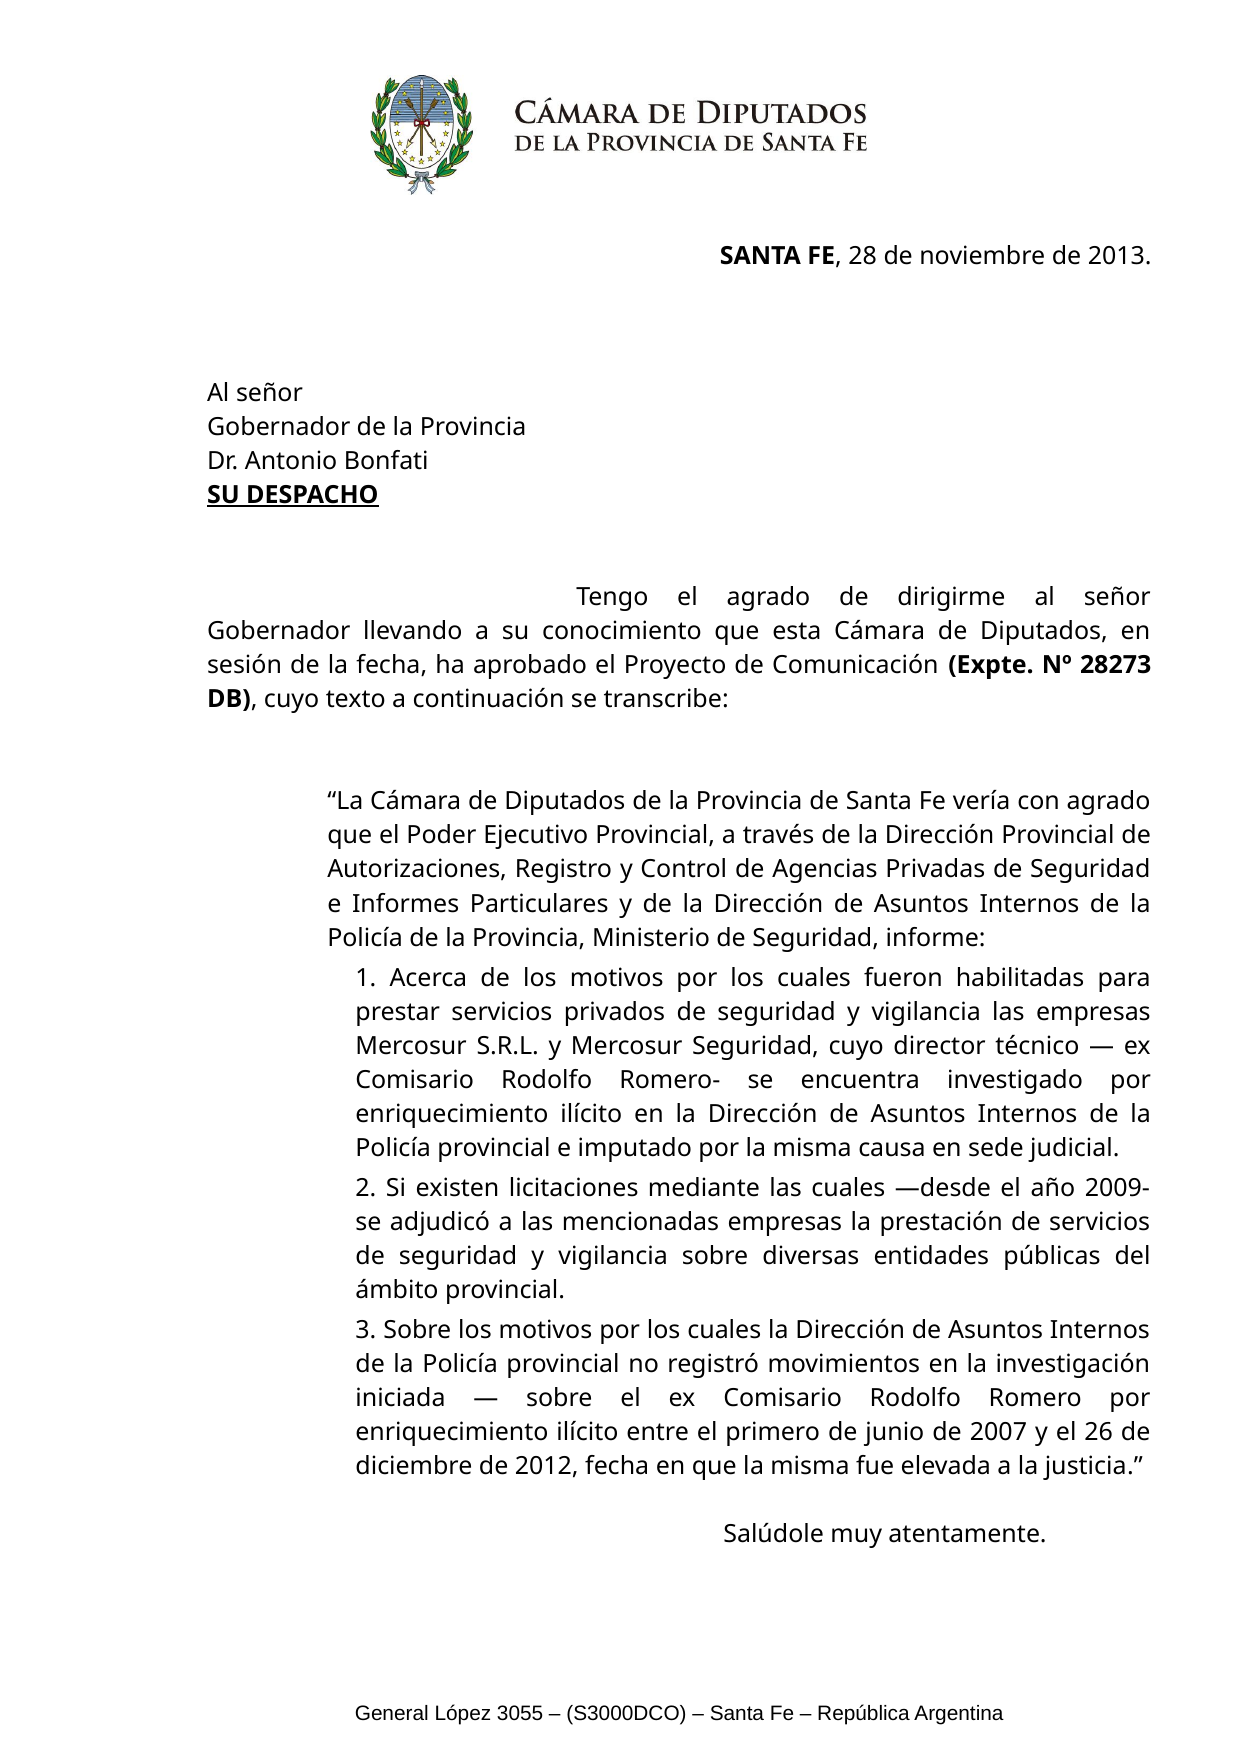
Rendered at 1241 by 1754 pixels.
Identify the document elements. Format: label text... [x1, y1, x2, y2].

picture [370, 75, 867, 199]
text Salúdole muy atentamente. [649, 1516, 1152, 1550]
text SANTA FE, 28 de noviembre de 2013. [207, 238, 1152, 272]
text 3. Sobre los motivos por los cuales la Dirección de Asuntos Internos de la Policía provincial no registró movimientos en la investigación iniciada — sobre el ex Comisario Rodolfo Romero por enriquecimiento ilícito entre el primero de junio de 2007 y el 26 de diciembre de 2012, fecha en que la misma fue elevada a la justicia.” [355, 1312, 1152, 1482]
text 2. Si existen licitaciones mediante las cuales —desde el año 2009- se adjudicó a las mencionadas empresas la prestación de servicios de seguridad y vigilancia sobre diversas entidades públicas del ámbito provincial. [355, 1169, 1152, 1306]
text Gobernador de la Provincia [207, 408, 1152, 442]
text Dr. Antonio Bonfati [207, 442, 1152, 476]
text Al señor [207, 374, 1152, 408]
text “La Cámara de Diputados de la Provincia de Santa Fe vería con agrado que el Poder Ejecutivo Provincial, a través de la Dirección Provincial de Autorizaciones, Registro y Control de Agencias Privadas de Seguridad e Informes Particulares y de la Dirección de Asuntos Internos de la Policía de la Provincia, Ministerio de Seguridad, informe: [327, 783, 1152, 953]
text Tengo el agrado de dirigirme al señor Gobernador llevando a su conocimiento que esta Cámara de Diputados, en sesión de la fecha, ha aprobado el Proyecto de Comunicación (Expte. Nº 28273 DB), cuyo texto a continuación se transcribe: [207, 579, 1152, 715]
text SU DESPACHO [207, 476, 1152, 511]
text 1. Acerca de los motivos por los cuales fueron habilitadas para prestar servicios privados de seguridad y vigilancia las empresas Mercosur S.R.L. y Mercosur Seguridad, cuyo director técnico — ex Comisario Rodolfo Romero- se encuentra investigado por enriquecimiento ilícito en la Dirección de Asuntos Internos de la Policía provincial e imputado por la misma causa en sede judicial. [355, 959, 1152, 1164]
